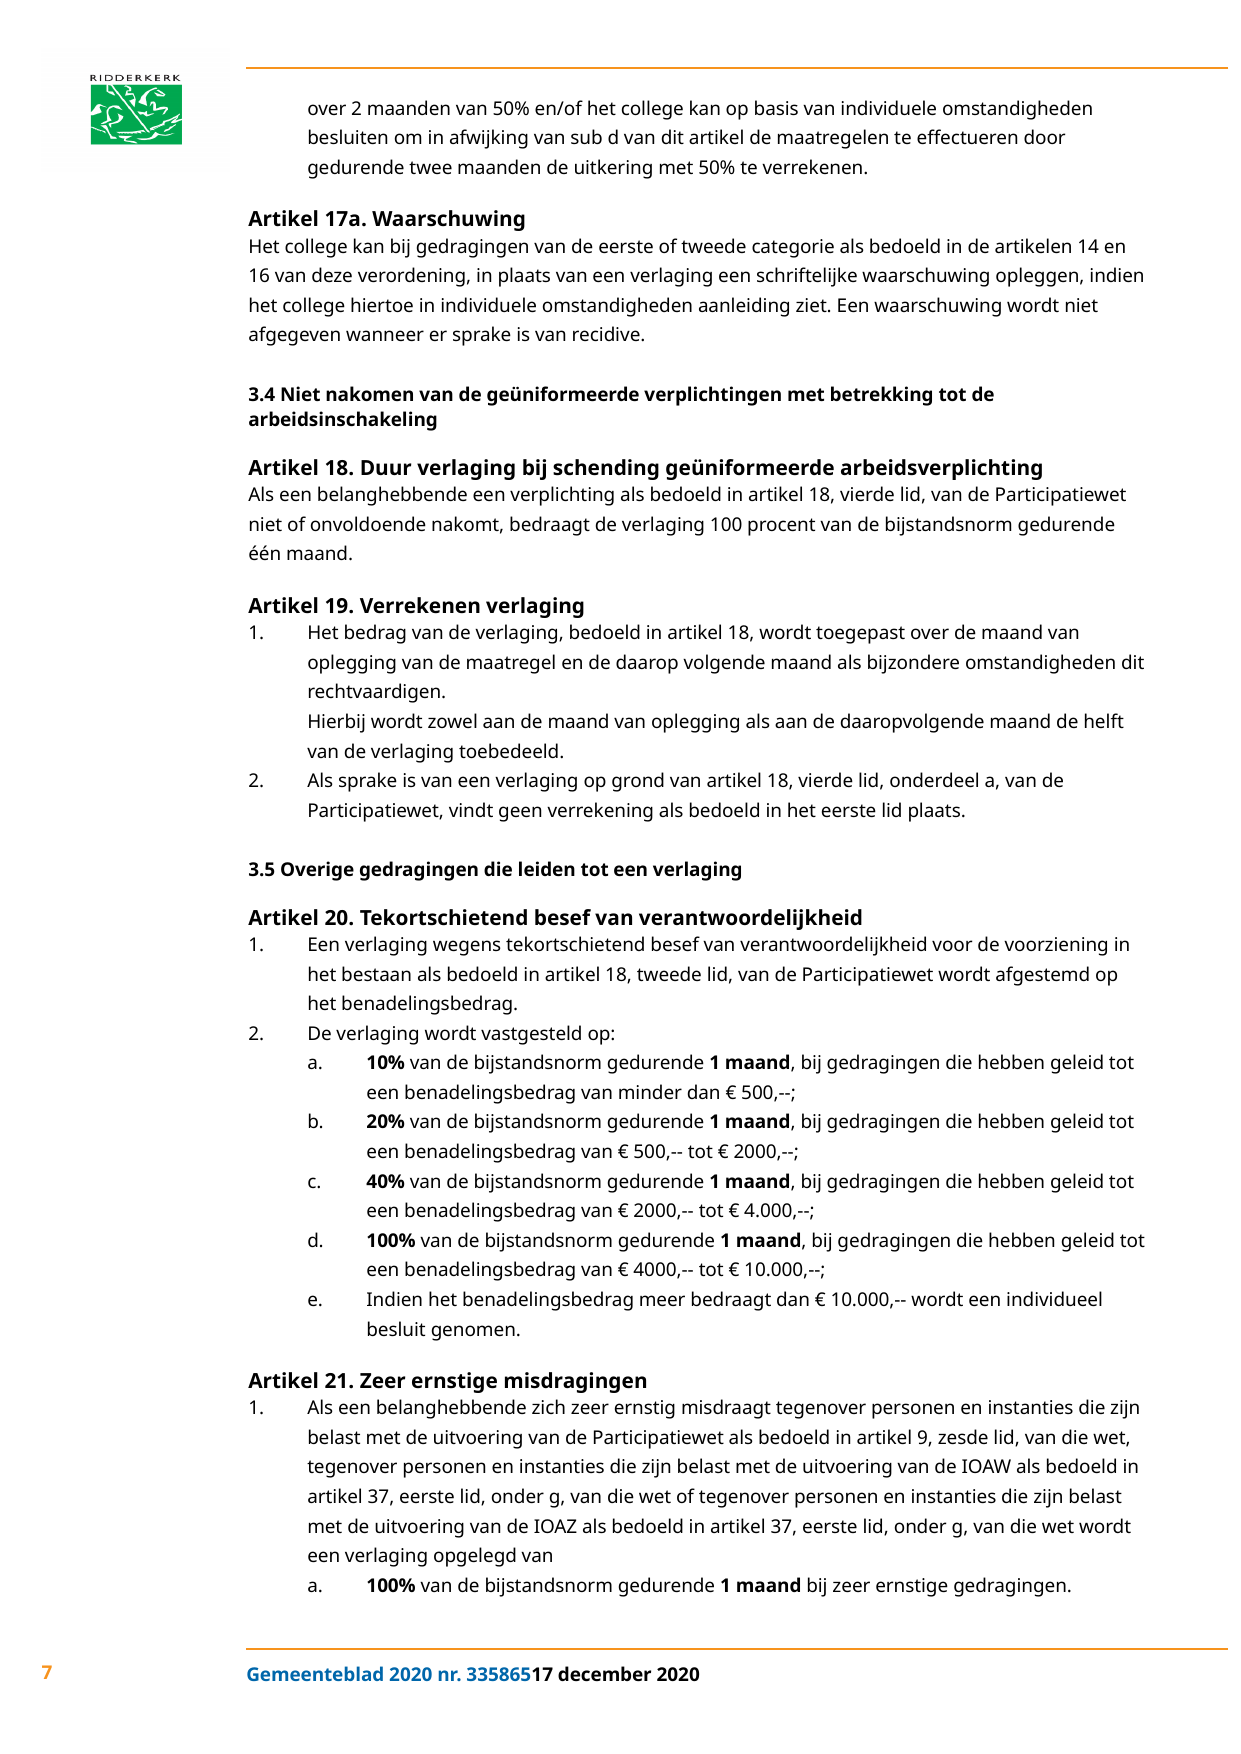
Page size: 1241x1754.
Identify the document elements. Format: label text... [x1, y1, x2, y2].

list 100% van de bijstandsnorm gedurende 1 maand bij zeer ernstige gedragingen. [307, 1572, 1152, 1598]
picture [41, 47, 231, 172]
text Artikel 21. Zeer ernstige misdragingen [248, 1366, 1152, 1394]
list De verlaging wordt vastgesteld op: [248, 1020, 1152, 1046]
list Als sprake is van een verlaging op grond van artikel 18, vierde lid, onderdeel a, van de Participatiewet, vindt geen verrekening als bedoeld in het eerste lid plaats. [248, 767, 1152, 823]
text 3.5 Overige gedragingen die leiden tot een verlaging [248, 856, 1152, 882]
text Het college kan bij gedragingen van de eerste of tweede categorie als bedoeld in de artikelen 14 en 16 van deze verordening, in plaats van een verlaging een schriftelijke waarschuwing opleggen, indien het college hiertoe in individuele omstandigheden aanleiding ziet. Een waarschuwing wordt niet afgegeven wanneer er sprake is van recidive. [248, 233, 1152, 347]
list Indien het benadelingsbedrag meer bedraagt dan € 10.000,-- wordt een individueel besluit genomen. [307, 1286, 1152, 1341]
text Artikel 20. Tekortschietend besef van verantwoordelijkheid [248, 903, 1152, 931]
list 100% van de bijstandsnorm gedurende 1 maand, bij gedragingen die hebben geleid tot een benadelingsbedrag van € 4000,-- tot € 10.000,--; [307, 1227, 1152, 1282]
list 40% van de bijstandsnorm gedurende 1 maand, bij gedragingen die hebben geleid tot een benadelingsbedrag van € 2000,-- tot € 4.000,--; [307, 1168, 1152, 1223]
text Artikel 18. Duur verlaging bij schending geüniformeerde arbeidsverplichting [248, 453, 1152, 481]
list Hierbij wordt zowel aan de maand van oplegging als aan de daaropvolgende maand de helft van de verlaging toebedeeld. [248, 708, 1152, 763]
list 20% van de bijstandsnorm gedurende 1 maand, bij gedragingen die hebben geleid tot een benadelingsbedrag van € 500,-- tot € 2000,--; [307, 1109, 1152, 1164]
list Een verlaging wegens tekortschietend besef van verantwoordelijkheid voor de voorziening in het bestaan als bedoeld in artikel 18, tweede lid, van de Participatiewet wordt afgestemd op het benadelingsbedrag. [248, 931, 1152, 1016]
text Artikel 19. Verrekenen verlaging [248, 591, 1152, 619]
text Artikel 17a. Waarschuwing [248, 204, 1152, 233]
list over 2 maanden van 50% en/of het college kan op basis van individuele omstandigheden besluiten om in afwijking van sub d van dit artikel de maatregelen te effectueren door gedurende twee maanden de uitkering met 50% te verrekenen. [248, 95, 1152, 180]
list Als een belanghebbende zich zeer ernstig misdraagt tegenover personen en instanties die zijn belast met de uitvoering van de Participatiewet als bedoeld in artikel 9, zesde lid, van die wet, tegenover personen en instanties die zijn belast met de uitvoering van de IOAW als bedoeld in artikel 37, eerste lid, onder g, van die wet of tegenover personen en instanties die zijn belast met de uitvoering van de IOAZ als bedoeld in artikel 37, eerste lid, onder g, van die wet wordt een verlaging opgelegd van [248, 1394, 1152, 1568]
text 3.4 Niet nakomen van de geüniformeerde verplichtingen met betrekking tot de arbeidsinschakeling [248, 381, 1152, 432]
text Als een belanghebbende een verplichting als bedoeld in artikel 18, vierde lid, van de Participatiewet niet of onvoldoende nakomt, bedraagt de verlaging 100 procent van de bijstandsnorm gedurende één maand. [248, 481, 1152, 566]
list Het bedrag van de verlaging, bedoeld in artikel 18, wordt toegepast over de maand van oplegging van de maatregel en de daarop volgende maand als bijzondere omstandigheden dit rechtvaardigen. [248, 619, 1152, 704]
list 10% van de bijstandsnorm gedurende 1 maand, bij gedragingen die hebben geleid tot een benadelingsbedrag van minder dan € 500,--; [307, 1049, 1152, 1105]
